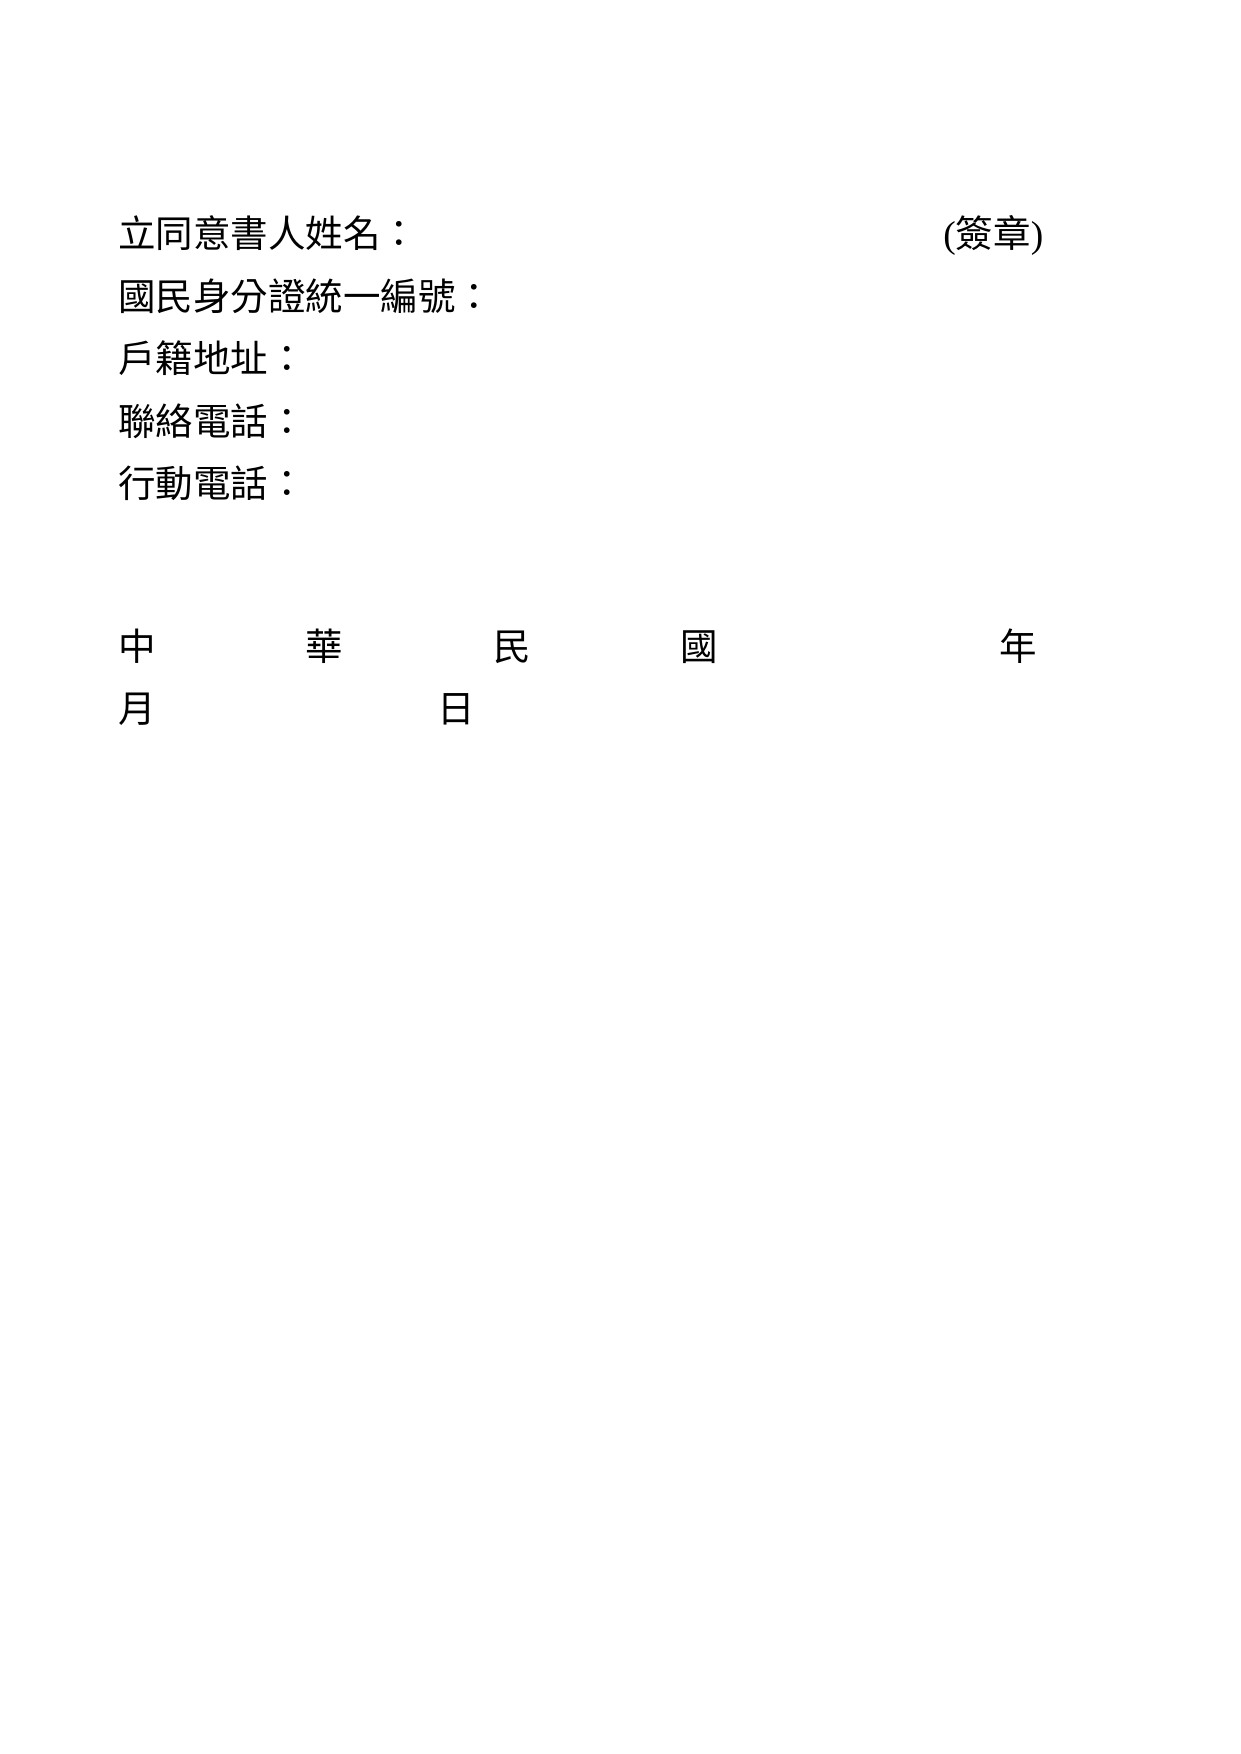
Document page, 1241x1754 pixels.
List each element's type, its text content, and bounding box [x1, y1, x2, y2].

text 聯絡電話： [118, 377, 1122, 439]
text 立同意書人姓名： (簽章) [118, 189, 1122, 252]
text 國民身分證統一編號： [118, 252, 1122, 314]
text 行動電話： [118, 439, 1122, 502]
text 中 華 民 國 年 月 日 [118, 602, 1122, 727]
text 戶籍地址： [118, 314, 1122, 377]
